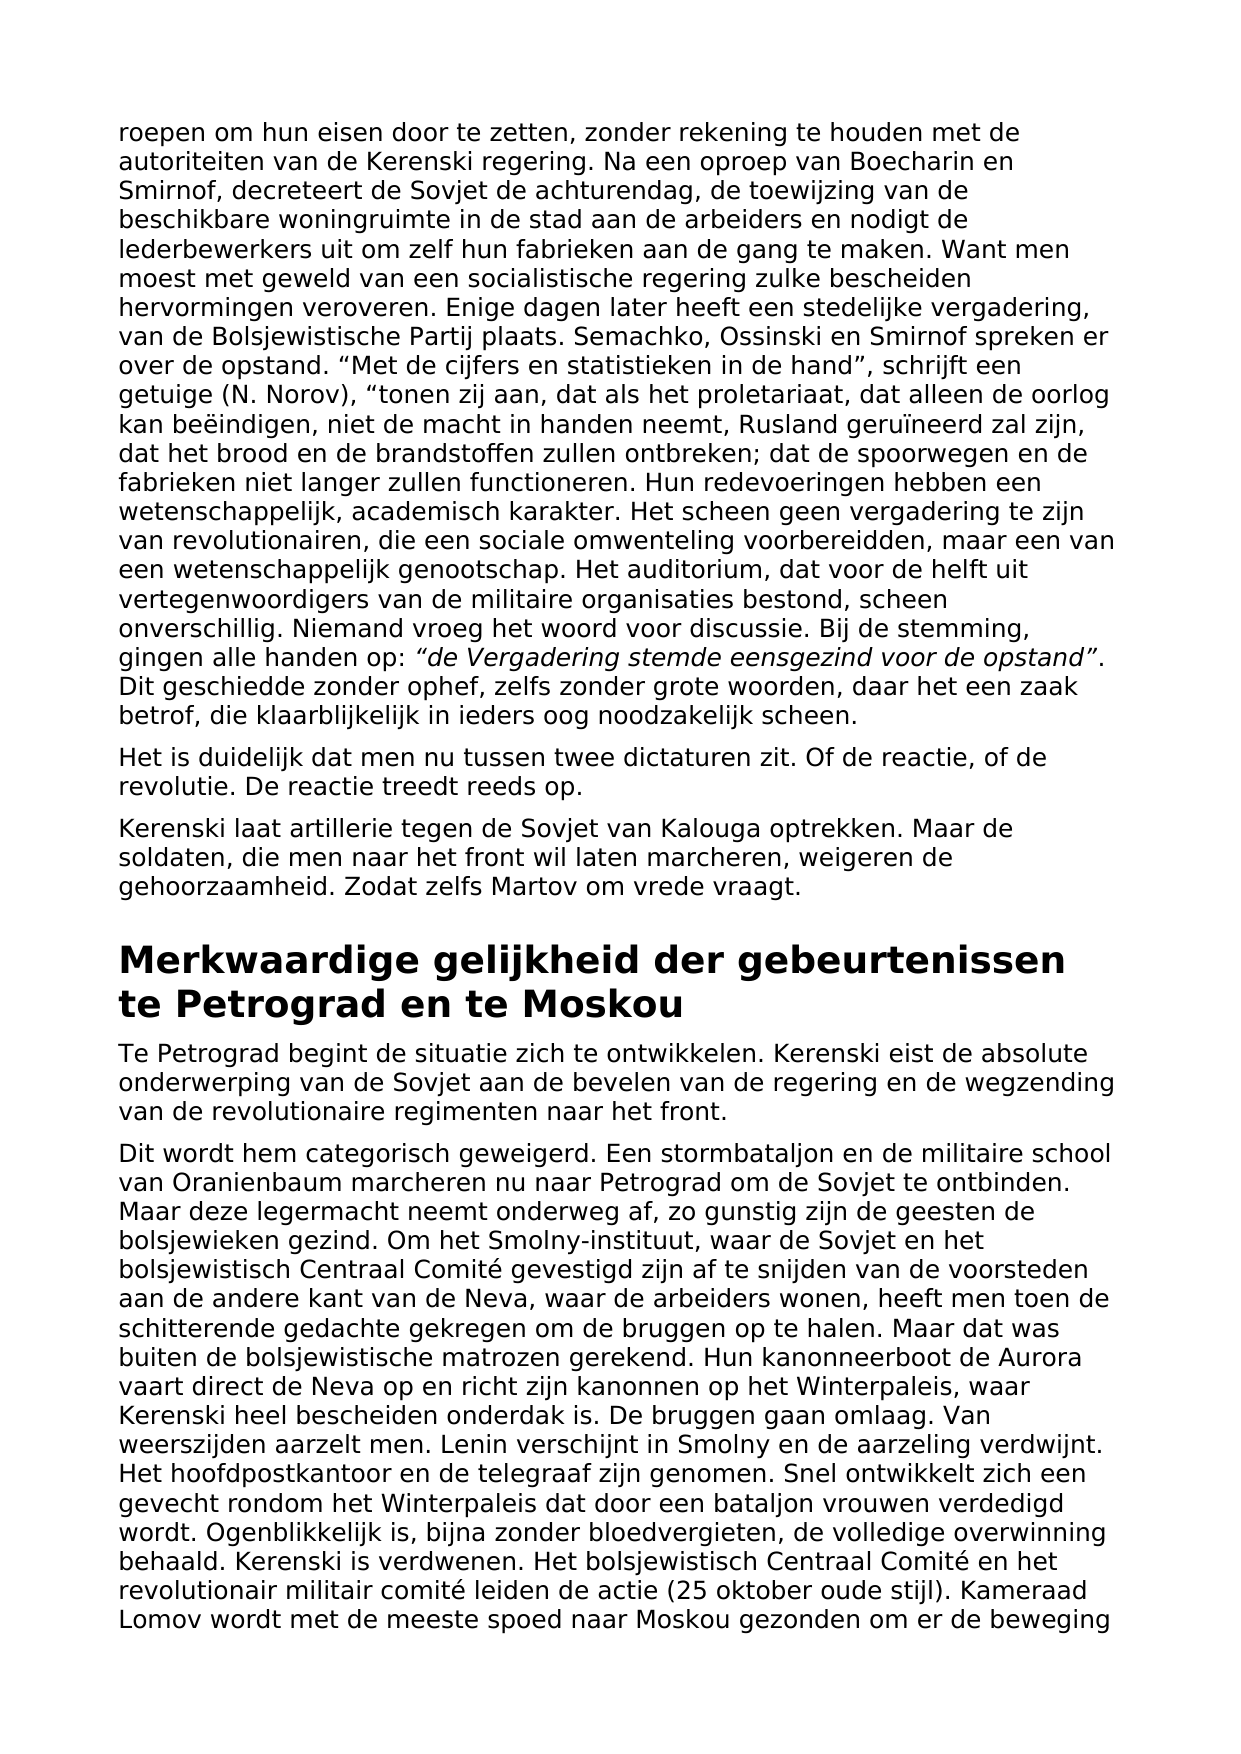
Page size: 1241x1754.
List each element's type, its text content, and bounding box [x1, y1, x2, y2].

text Kerenski laat artillerie tegen de Sovjet van Kalouga optrekken. Maar de soldaten, die men naar het front wil laten marcheren, weigeren de gehoorzaamheid. Zodat zelfs Martov om vrede vraagt. [118, 814, 1122, 901]
text roepen om hun eisen door te zetten, zonder rekening te houden met de autoriteiten van de Kerenski regering. Na een oproep van Boecharin en Smirnof, decreteert de Sovjet de achturendag, de toewijzing van de beschikbare woningruimte in de stad aan de arbeiders en nodigt de lederbewerkers uit om zelf hun fabrieken aan de gang te maken. Want men moest met geweld van een socialistische regering zulke bescheiden hervormingen veroveren. Enige dagen later heeft een stedelijke vergadering, van de Bolsjewistische Partij plaats. Semachko, Ossinski en Smirnof spreken er over de opstand. “Met de cijfers en statistieken in de hand”, schrijft een getuige (N. Norov), “tonen zij aan, dat als het proletariaat, dat alleen de oorlog kan beëindigen, niet de macht in handen neemt, Rusland geruïneerd zal zijn, dat het brood en de brandstoffen zullen ontbreken; dat de spoorwegen en de fabrieken niet langer zullen functioneren. Hun redevoeringen hebben een wetenschappelijk, academisch karakter. Het scheen geen vergadering te zijn van revolutionairen, die een sociale omwenteling voorbereidden, maar een van een wetenschappelijk genootschap. Het auditorium, dat voor de helft uit vertegenwoordigers van de militaire organisaties bestond, scheen onverschillig. Niemand vroeg het woord voor discussie. Bij de stemming, gingen alle handen op: “de Vergadering stemde eensgezind voor de opstand”. Dit geschiedde zonder ophef, zelfs zonder grote woorden, daar het een zaak betrof, die klaarblijkelijk in ieders oog noodzakelijk scheen. [118, 118, 1122, 731]
text Dit wordt hem categorisch geweigerd. Een stormbataljon en de militaire school van Oranienbaum marcheren nu naar Petrograd om de Sovjet te ontbinden. Maar deze legermacht neemt onderweg af, zo gunstig zijn de geesten de bolsjewieken gezind. Om het Smolny-instituut, waar de Sovjet en het bolsjewistisch Centraal Comité gevestigd zijn af te snijden van de voorsteden aan de andere kant van de Neva, waar de arbeiders wonen, heeft men toen de schitterende gedachte gekregen om de bruggen op te halen. Maar dat was buiten de bolsjewistische matrozen gerekend. Hun kanonneerboot de Aurora vaart direct de Neva op en richt zijn kanonnen op het Winterpaleis, waar Kerenski heel bescheiden onderdak is. De bruggen gaan omlaag. Van weerszijden aarzelt men. Lenin verschijnt in Smolny en de aarzeling verdwijnt. Het hoofdpostkantoor en de telegraaf zijn genomen. Snel ontwikkelt zich een gevecht rondom het Winterpaleis dat door een bataljon vrouwen verdedigd wordt. Ogenblikkelijk is, bijna zonder bloedvergieten, de volledige overwinning behaald. Kerenski is verdwenen. Het bolsjewistisch Centraal Comité en het revolutionair militair comité leiden de actie (25 oktober oude stijl). Kameraad Lomov wordt met de meeste spoed naar Moskou gezonden om er de beweging [118, 1139, 1122, 1634]
text Het is duidelijk dat men nu tussen twee dictaturen zit. Of de reactie, of de revolutie. De reactie treedt reeds op. [118, 743, 1122, 801]
subtitle Merkwaardige gelijkheid der gebeurtenissen te Petrograd en te Moskou [118, 939, 1122, 1026]
text Te Petrograd begint de situatie zich te ontwikkelen. Kerenski eist de absolute onderwerping van de Sovjet aan de bevelen van de regering en de wegzending van de revolutionaire regimenten naar het front. [118, 1039, 1122, 1126]
